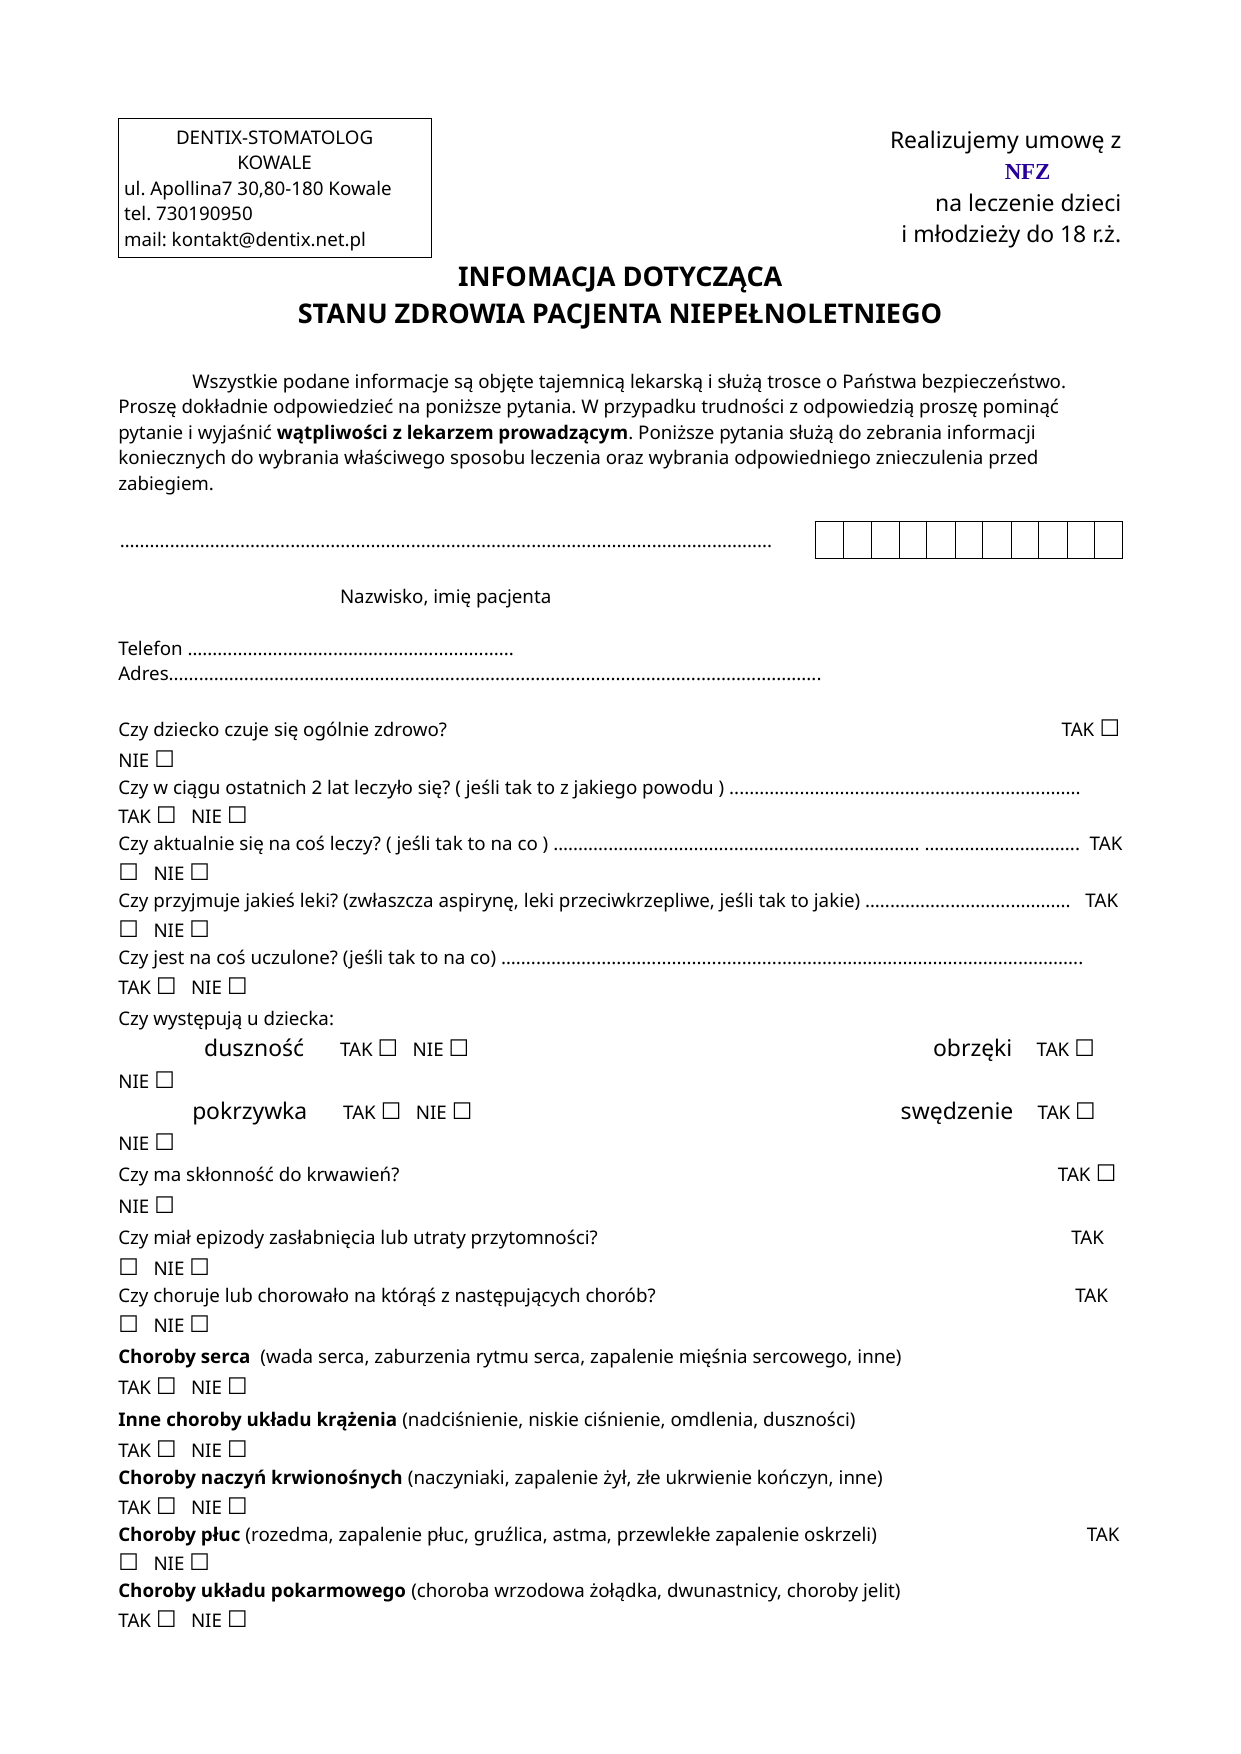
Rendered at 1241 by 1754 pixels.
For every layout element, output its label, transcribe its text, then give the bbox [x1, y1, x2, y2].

text Czy choruje lub chorowało na którąś z następujących chorób? TAK ☐ NIE ☐ [118, 1282, 1122, 1339]
table_header [983, 522, 1011, 558]
text Choroby układu pokarmowego (choroba wrzodowa żołądka, dwunastnicy, choroby jelit) TAK ☐ NIE ☐ [118, 1578, 1122, 1634]
table_header [1095, 522, 1122, 558]
table_header DENTIX-STOMATOLOG KOWALE ul. Apollina7 30,80-180 Kowale tel. 730190950 mail: kontakt@dentix.net.pl [119, 119, 431, 257]
text Czy jest na coś uczulone? (jeśli tak to na co) …................................................................................................................. TAK ☐ NIE ☐ [118, 944, 1122, 1001]
table_header [1039, 522, 1067, 558]
text Inne choroby układu krążenia (nadciśnienie, niskie ciśnienie, omdlenia, duszności) TAK ☐ NIE ☐ [118, 1402, 1122, 1464]
text Czy występują u dziecka: [118, 1001, 1122, 1032]
text Choroby serca (wada serca, zaburzenia rytmu serca, zapalenie mięśnia sercowego, inne) TAK ☐ NIE ☐ [118, 1339, 1122, 1402]
text Choroby naczyń krwionośnych (naczyniaki, zapalenie żył, złe ukrwienie kończyn, inne) TAK ☐ NIE ☐ [118, 1464, 1122, 1521]
table_header [816, 522, 843, 558]
text INFOMACJA DOTYCZĄCA [118, 257, 1122, 294]
text STANU ZDROWIA PACJENTA NIEPEŁNOLETNIEGO [118, 294, 1122, 331]
table_header [900, 522, 926, 558]
text Nazwisko, imię pacjenta [118, 584, 1122, 609]
text Wszystkie podane informacje są objęte tajemnicą lekarską i służą trosce o Państwa bezpieczeństwo. Proszę dokładnie odpowiedzieć na poniższe pytania. W przypadku trudności z odpowiedzią proszę pominąć pytanie i wyjaśnić wątpliwości z lekarzem prowadzącym. Poniższe pytania służą do zebrania informacji koniecznych do wybrania właściwego sposobu leczenia oraz wybrania odpowiedniego znieczulenia przed zabiegiem. [118, 368, 1122, 496]
text Czy miał epizody zasłabnięcia lub utraty przytomności? TAK ☐ NIE ☐ [118, 1220, 1122, 1282]
table_header [1068, 522, 1094, 558]
table_header …............................................................................................................................... [120, 521, 815, 558]
text Czy w ciągu ostatnich 2 lat leczyło się? ( jeśli tak to z jakiego powodu ) ...................................................................... TAK ☐ NIE ☐ [118, 774, 1122, 831]
table_header [927, 522, 955, 558]
text pokrzywka TAK ☐ NIE ☐ swędzenie TAK ☐ NIE ☐ [118, 1095, 1122, 1157]
table_header [844, 522, 871, 558]
text Telefon ….............................................................. Adres.................................................................................................................................. [118, 635, 1122, 686]
text Czy ma skłonność do krwawień? TAK ☐ NIE ☐ [118, 1157, 1122, 1220]
table_header [956, 522, 982, 558]
text Czy przyjmuje jakieś leki? (zwłaszcza aspirynę, leki przeciwkrzepliwe, jeśli tak to jakie) …...................................... TAK ☐ NIE ☐ [118, 887, 1122, 944]
table_header Realizujemy umowę z NFZ na leczenie dzieci i młodzieży do 18 r.ż. [432, 118, 1121, 257]
text Choroby płuc (rozedma, zapalenie płuc, gruźlica, astma, przewlekłe zapalenie oskrzeli) TAK ☐ NIE ☐ [118, 1521, 1122, 1578]
table_header [872, 522, 899, 558]
text Czy aktualnie się na coś leczy? ( jeśli tak to na co ) …...................................................................... …............................ TAK ☐ NIE ☐ [118, 831, 1122, 887]
text Czy dziecko czuje się ogólnie zdrowo? TAK ☐ NIE ☐ [118, 711, 1122, 774]
text duszność TAK ☐ NIE ☐ obrzęki TAK ☐ NIE ☐ [118, 1032, 1122, 1095]
table_header [1012, 522, 1038, 558]
